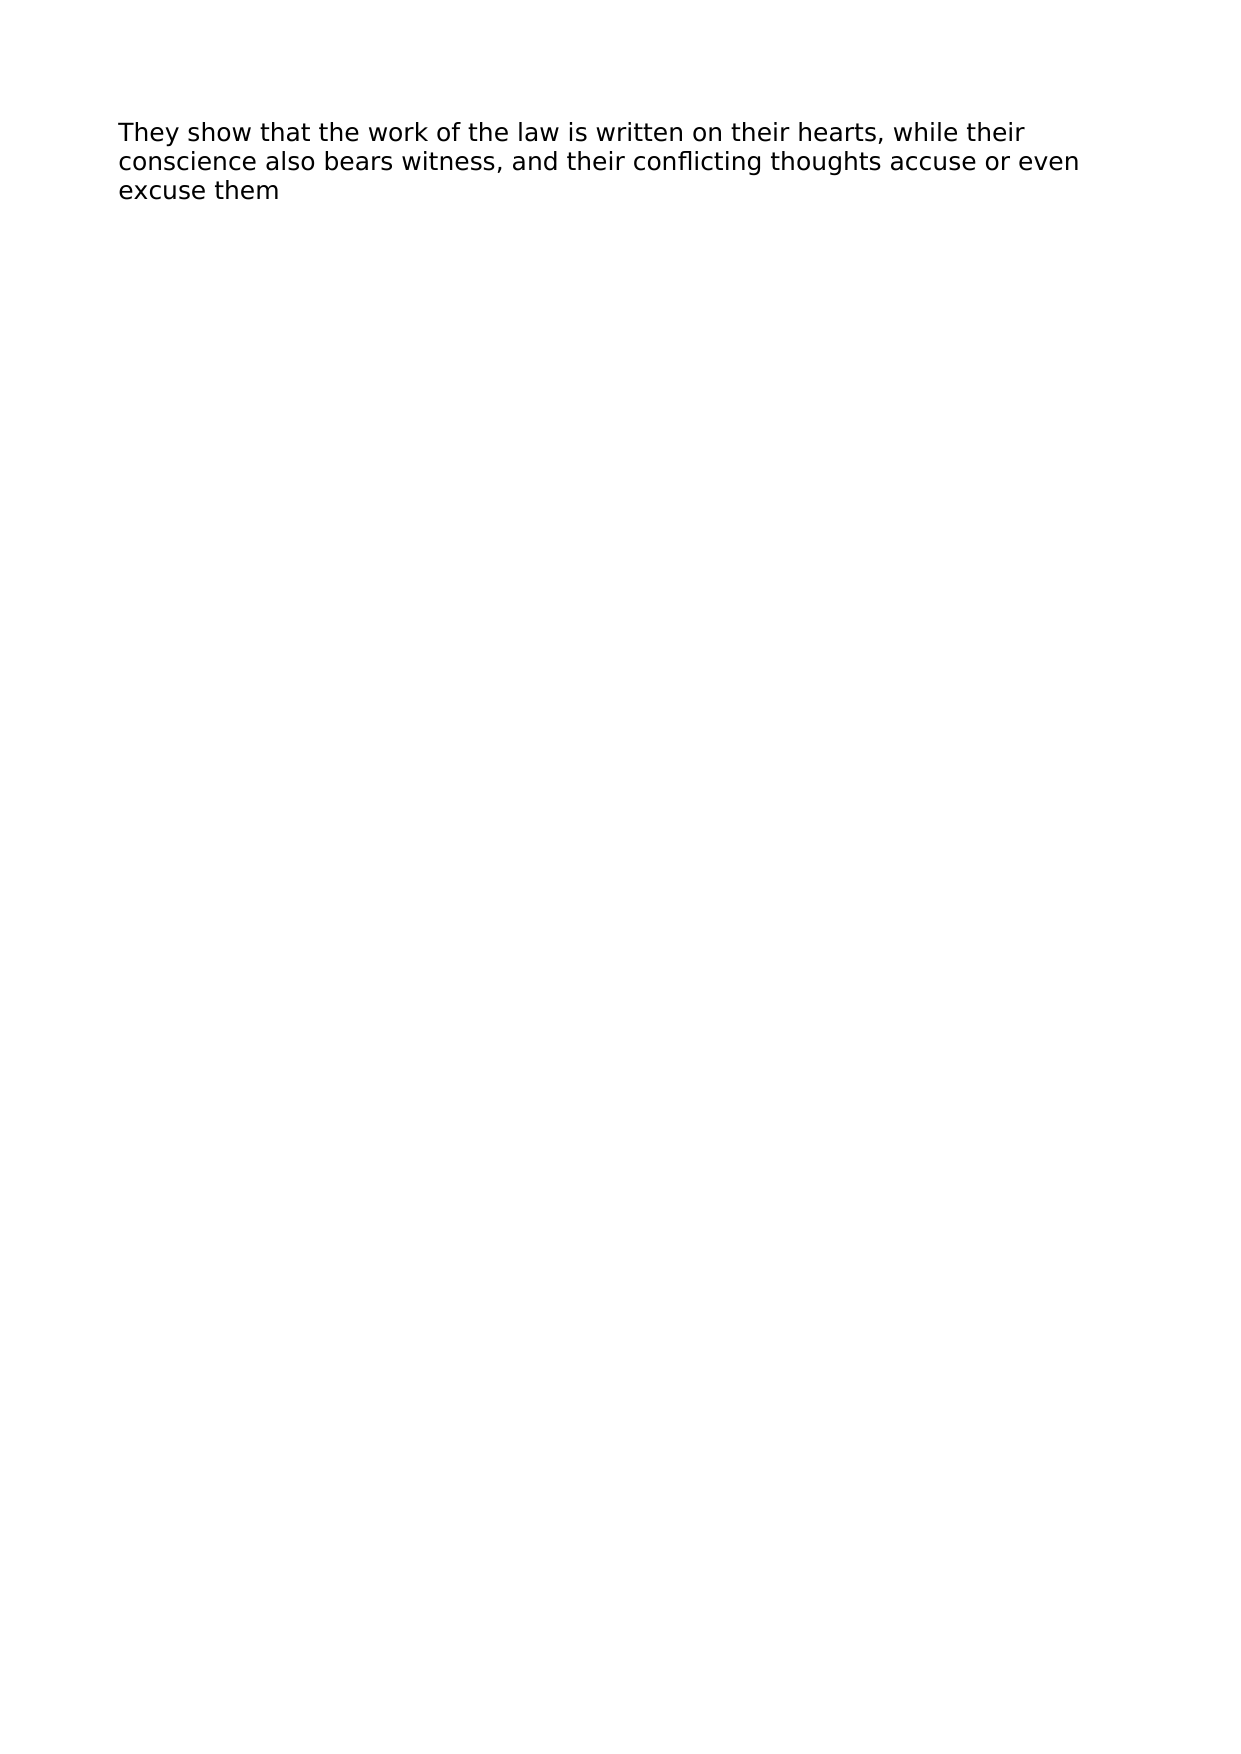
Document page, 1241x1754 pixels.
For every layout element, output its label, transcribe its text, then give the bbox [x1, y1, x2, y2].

text They show that the work of the law is written on their hearts, while their conscience also bears witness, and their conflicting thoughts accuse or even excuse them [118, 118, 1122, 206]
